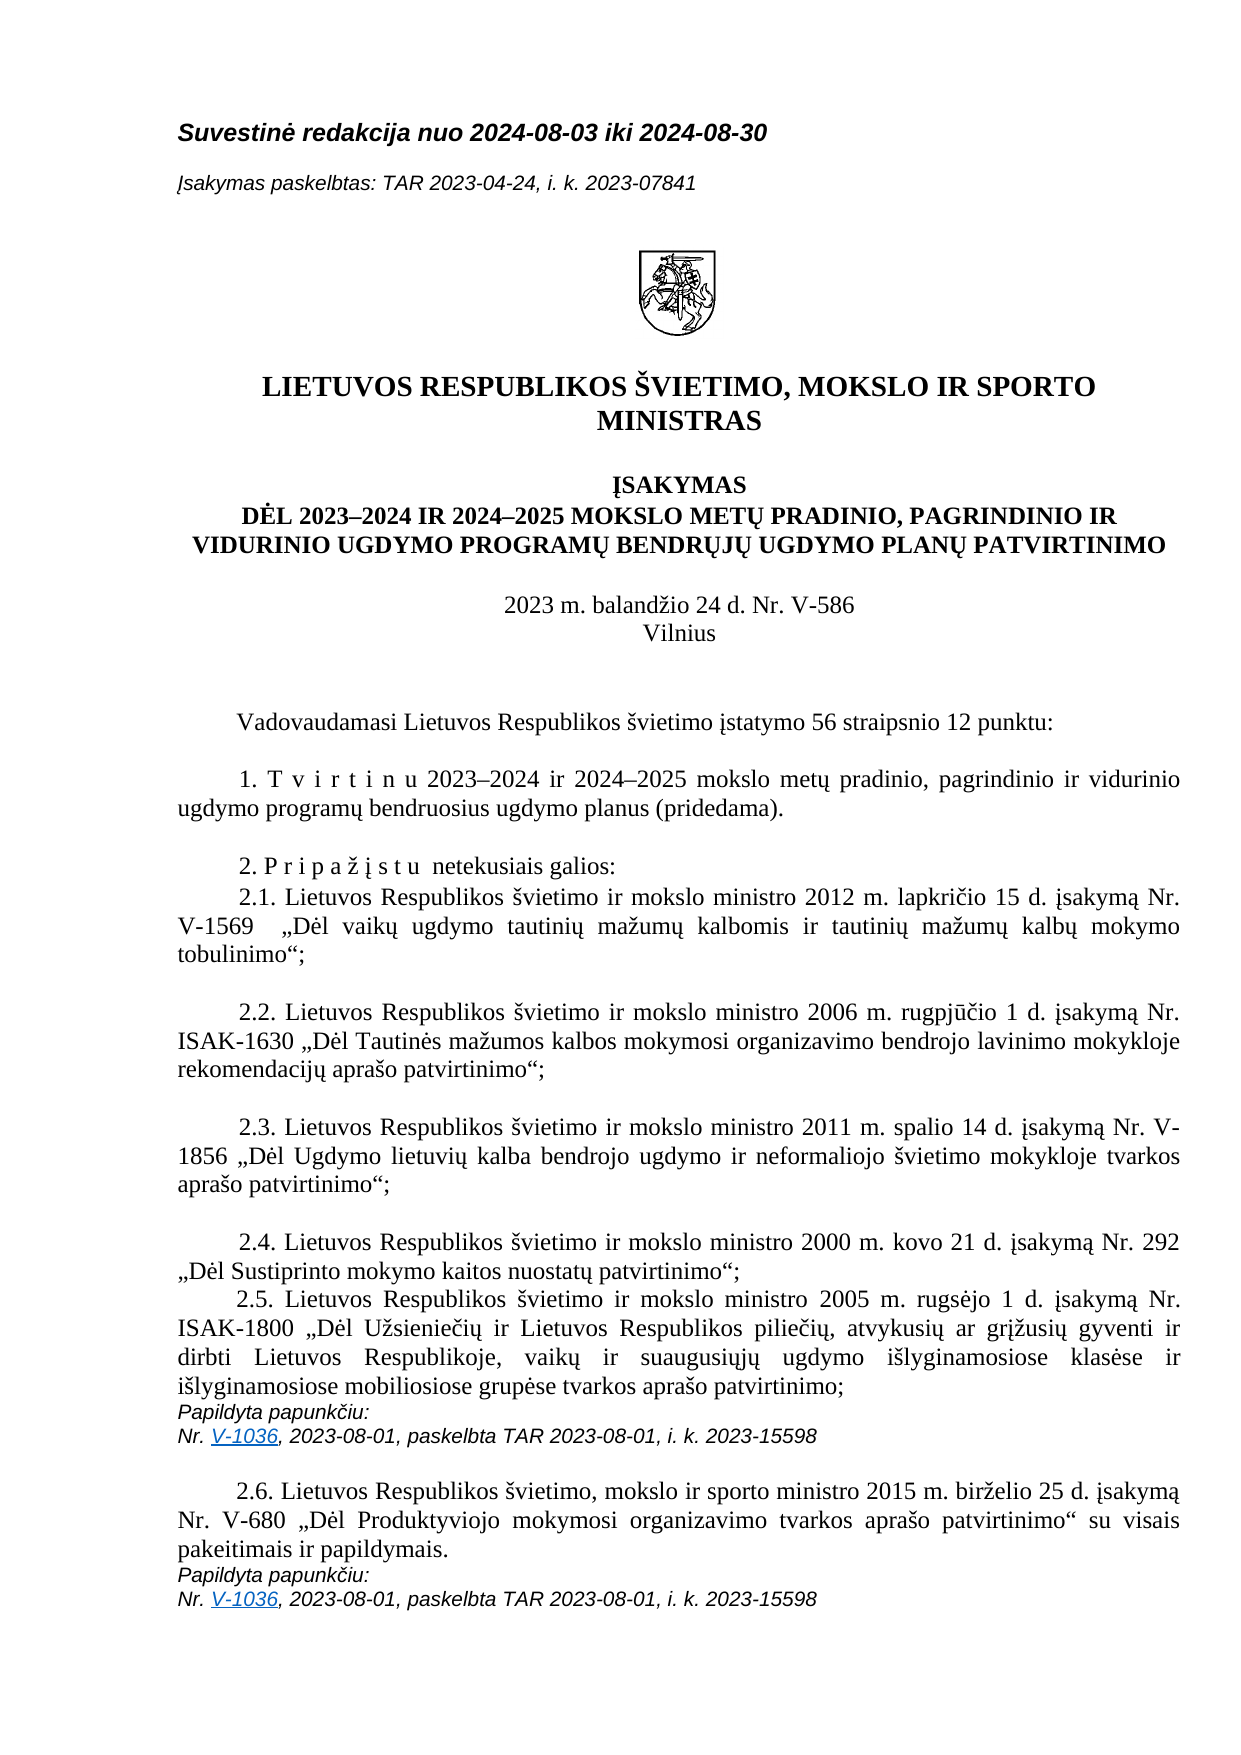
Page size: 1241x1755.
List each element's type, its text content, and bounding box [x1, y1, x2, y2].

text Papildyta papunkčiu: [177, 1562, 1181, 1586]
text Vadovaudamasi Lietuvos Respublikos švietimo įstatymo 56 straipsnio 12 punktu: [177, 707, 1181, 736]
text LIETUVOS RESPUBLIKOS ŠVIETIMO, MOKSLO IR SPORTO MINISTRAS [177, 369, 1181, 436]
text Įsakymas paskelbtas: TAR 2023-04-24, i. k. 2023-07841 [177, 171, 1181, 195]
text 2.2. Lietuvos Respublikos švietimo ir mokslo ministro 2006 m. rugpjūčio 1 d. įsakymą Nr. ISAK-1630 „Dėl Tautinės mažumos kalbos mokymosi organizavimo bendrojo lavinimo mokykloje rekomendacijų aprašo patvirtinimo“; [177, 997, 1181, 1083]
text Suvestinė redakcija nuo 2024-08-03 iki 2024-08-30 [177, 118, 1181, 147]
text ĮSAKYMAS [177, 470, 1181, 499]
text DĖL 2023–2024 IR 2024–2025 MOKSLO METŲ Pradinio, PAGRINDINIO IR VIDURINIO UGDYMO PROGRAMŲ BENDRŲJŲ UGDYMO PLANŲ PATVIRTINIMO [177, 501, 1181, 558]
text Nr. V-1036, 2023-08-01, paskelbta TAR 2023-08-01, i. k. 2023-15598 [177, 1586, 1181, 1610]
text 2.6. Lietuvos Respublikos švietimo, mokslo ir sporto ministro 2015 m. birželio 25 d. įsakymą Nr. V-680 „Dėl Produktyviojo mokymosi organizavimo tvarkos aprašo patvirtinimo“ su visais pakeitimais ir papildymais. [177, 1476, 1181, 1562]
text 2.4. Lietuvos Respublikos švietimo ir mokslo ministro 2000 m. kovo 21 d. įsakymą Nr. 292 „Dėl Sustiprinto mokymo kaitos nuostatų patvirtinimo“; [177, 1227, 1181, 1284]
subtitle 2023 m. balandžio 24 d. Nr. V-586 [177, 590, 1181, 618]
text Nr. V-1036, 2023-08-01, paskelbta TAR 2023-08-01, i. k. 2023-15598 [177, 1423, 1181, 1447]
text 2.5. Lietuvos Respublikos švietimo ir mokslo ministro 2005 m. rugsėjo 1 d. įsakymą Nr. ISAK-1800 „Dėl Užsieniečių ir Lietuvos Respublikos piliečių, atvykusių ar grįžusių gyventi ir dirbti Lietuvos Respublikoje, vaikų ir suaugusiųjų ugdymo išlyginamosiose klasėse ir išlyginamosiose mobiliosiose grupėse tvarkos aprašo patvirtinimo; [177, 1284, 1181, 1399]
text Papildyta papunkčiu: [177, 1399, 1181, 1423]
text Vilnius [177, 618, 1181, 647]
text 2.1. Lietuvos Respublikos švietimo ir mokslo ministro 2012 m. lapkričio 15 d. įsakymą Nr. V-1569 „Dėl vaikų ugdymo tautinių mažumų kalbomis ir tautinių mažumų kalbų mokymo tobulinimo“; [177, 882, 1181, 968]
text 1. T v i r t i n u 2023–2024 ir 2024–2025 mokslo metų pradinio, pagrindinio ir vidurinio ugdymo programų bendruosius ugdymo planus (pridedama). [177, 764, 1181, 822]
text 2.3. Lietuvos Respublikos švietimo ir mokslo ministro 2011 m. spalio 14 d. įsakymą Nr. V-1856 „Dėl Ugdymo lietuvių kalba bendrojo ugdymo ir neformaliojo švietimo mokykloje tvarkos aprašo patvirtinimo“; [177, 1112, 1181, 1198]
text 2. P r i p a ž į s t u netekusiais galios: [177, 851, 1181, 879]
